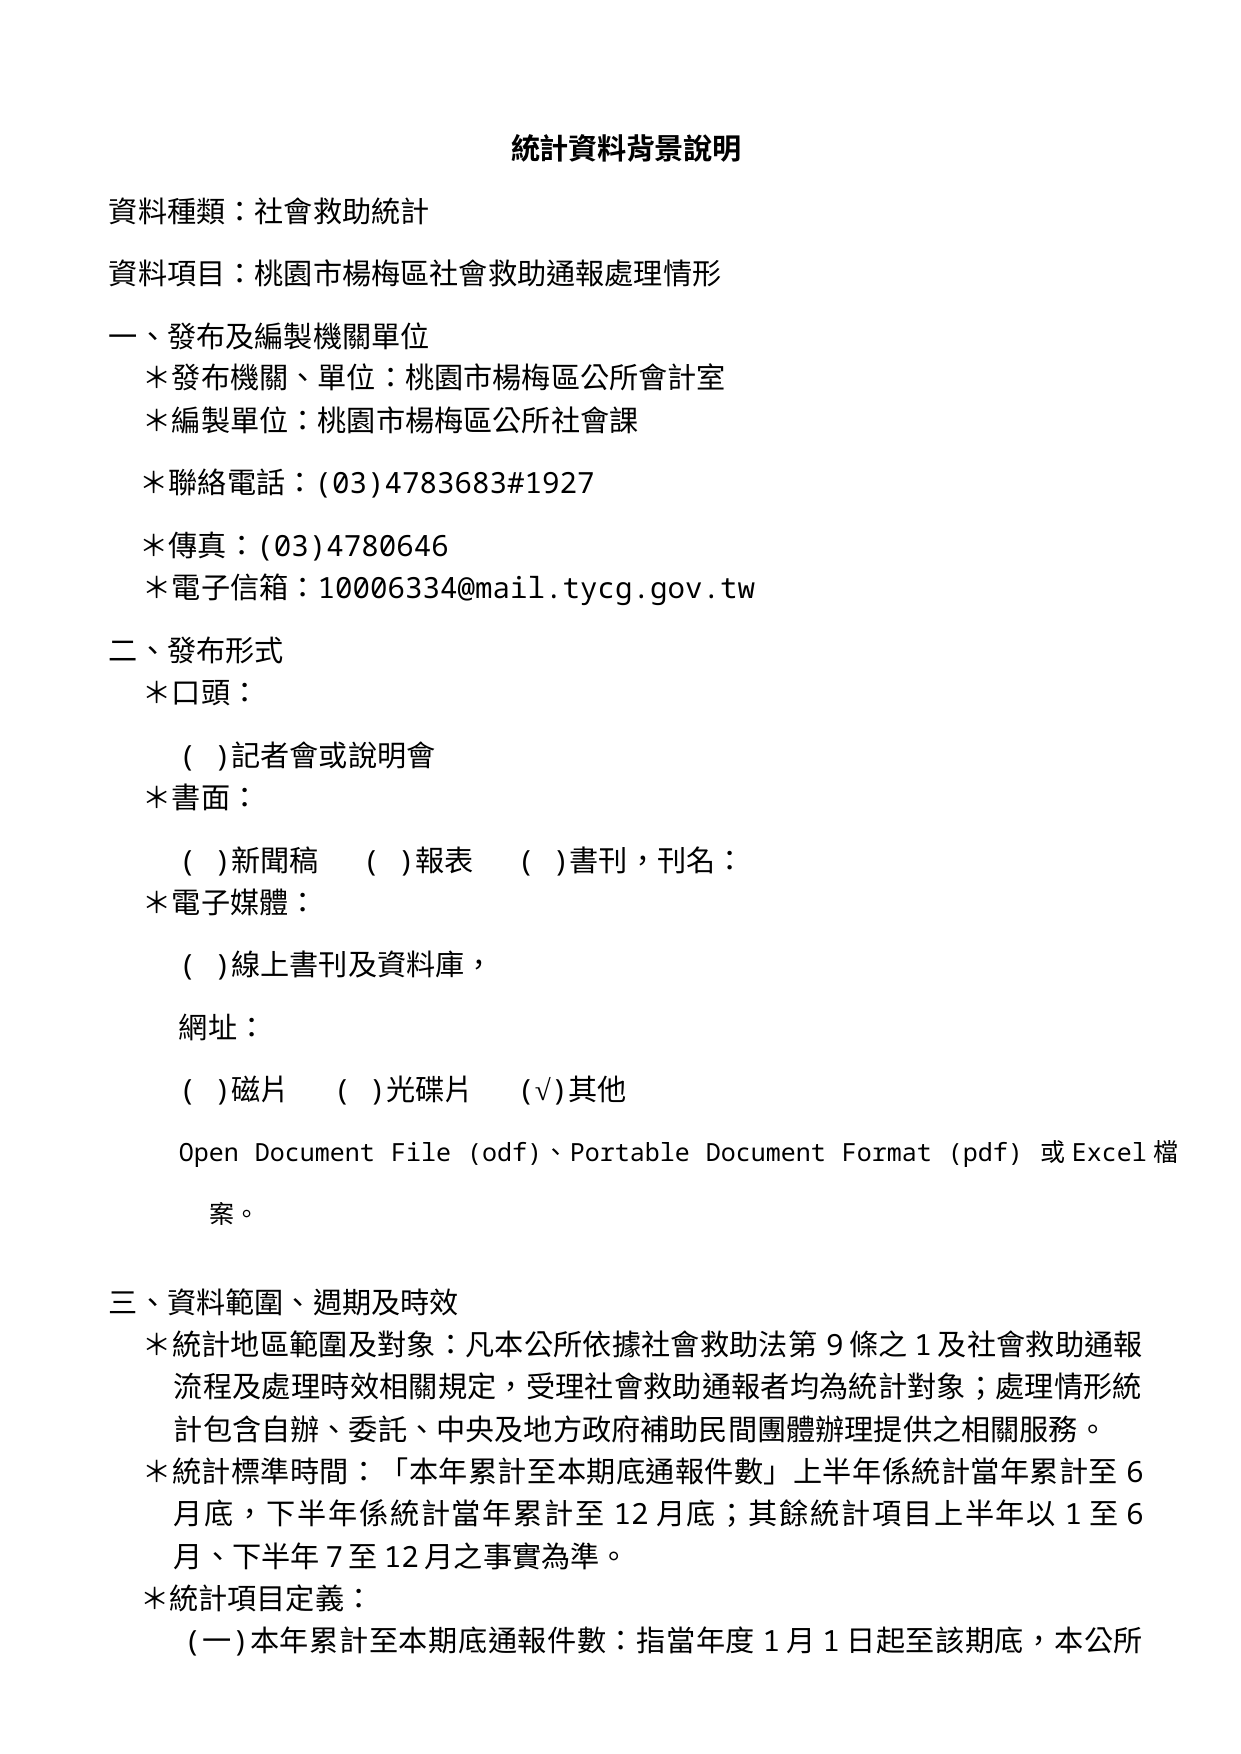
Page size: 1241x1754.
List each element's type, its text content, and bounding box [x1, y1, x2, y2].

table_header 統計資料背景說明 資料種類：社會救助統計 資料項目：桃園市楊梅區社會救助通報處理情形 一、發布及編製機關單位 ＊發布機關、單位：桃園市楊梅區公所會計室 ＊編製單位：桃園市楊梅區公所社會課 ＊聯絡電話：(03)4783683#1927 ＊傳真：(03)4780646 ＊電子信箱：10006334@mail.tycg.gov.tw 二、發布形式 ＊口頭： ( )記者會或說明會 ＊書面： ( )新聞稿 ( )報表 ( )書刊，刊名： ＊電子媒體： ( )線上書刊及資料庫， 網址： ( )磁片 ( )光碟片 (√)其他 Open Document File (odf)、Portable Document Format (pdf) 或Excel檔案。 三、資料範圍、週期及時效 ＊統計地區範圍及對象：凡本公所依據社會救助法第9條之1及社會救助通報流程及處理時效相關規定，受理社會救助通報者均為統計對象；處理情形統計包含自辦、委託、中央及地方政府補助民間團體辦理提供之相關服務。 ＊統計標準時間：「本年累計至本期底通報件數」上半年係統計當年累計至6月底，下半年係統計當年累計至12月底；其餘統計項目上半年以1至6月、下半年7至12月之事實為準。 ＊統計項目定義： (一)本年累計至本期底通報件數：指當年度1月1日起至該期底，本公所依據社會救助法第9條之1規定，受理社會救助通報件數。 (二)實物給付服務：係指提供食物或日常生活物資援助。 (三)急難救助：包含急難救助、急難紓困。 (四)醫療補助：包含依據縣市醫療補助辦法及相關規定辦理之醫療補助。 (五)長期生活扶助：包含低收入戶生活扶助、身心障礙者生活補助、中低收入老人生活津貼、特殊境遇家庭生活扶助、兒童及少年生活扶助等。 (六)轉介其他福利方案：包含轉介相關單位或結合民間團體提供各項現金補助、實物给付、相關輔導服務措施或轉介就業服務等。 (七)無須提供服務：經訪視評估確認無社會救助及社會福利需求。 ＊統計單位：件。 ＊統計分類：橫項依「性別」分；縱項依「累計至本期底通報件數」、「通報來源」及「接獲社會救助通報處理情形」分。 ＊發布週期(指資料編製或產生之頻率，如月、季、年等)：半年。 ＊時效(指統計標準時間至資料發布時間之間隔時間)：10日。 ＊資料變革：無。 四、公開資料發布訊息 ＊預告發布日期(含預告方式及週期)：每半年終了後10日(遇假日順延)以報表、網際網路發布。 ＊同步發送單位(說明資料發布時同步發送之單位或可同步查得該資料之網址)：桃園市政府社會局。 五、資料品質 ＊統計指標編製方法與資料來源說明：依據本公所辦理社會救助通報處理情形登記資料彙編。 ＊統計資料交叉查核及確保資料合理性之機制(說明各項資料之相互關係及不同資料來源之相關統計差異性)：本期通報來源總計=本期接獲社會救助通處理情形總計。 六、須注意及預定改變之事項(說明預定修正之資料、定義、統計方法等及其修正原因)：無。 七、其他事項：無。 [98, 105, 1155, 1660]
